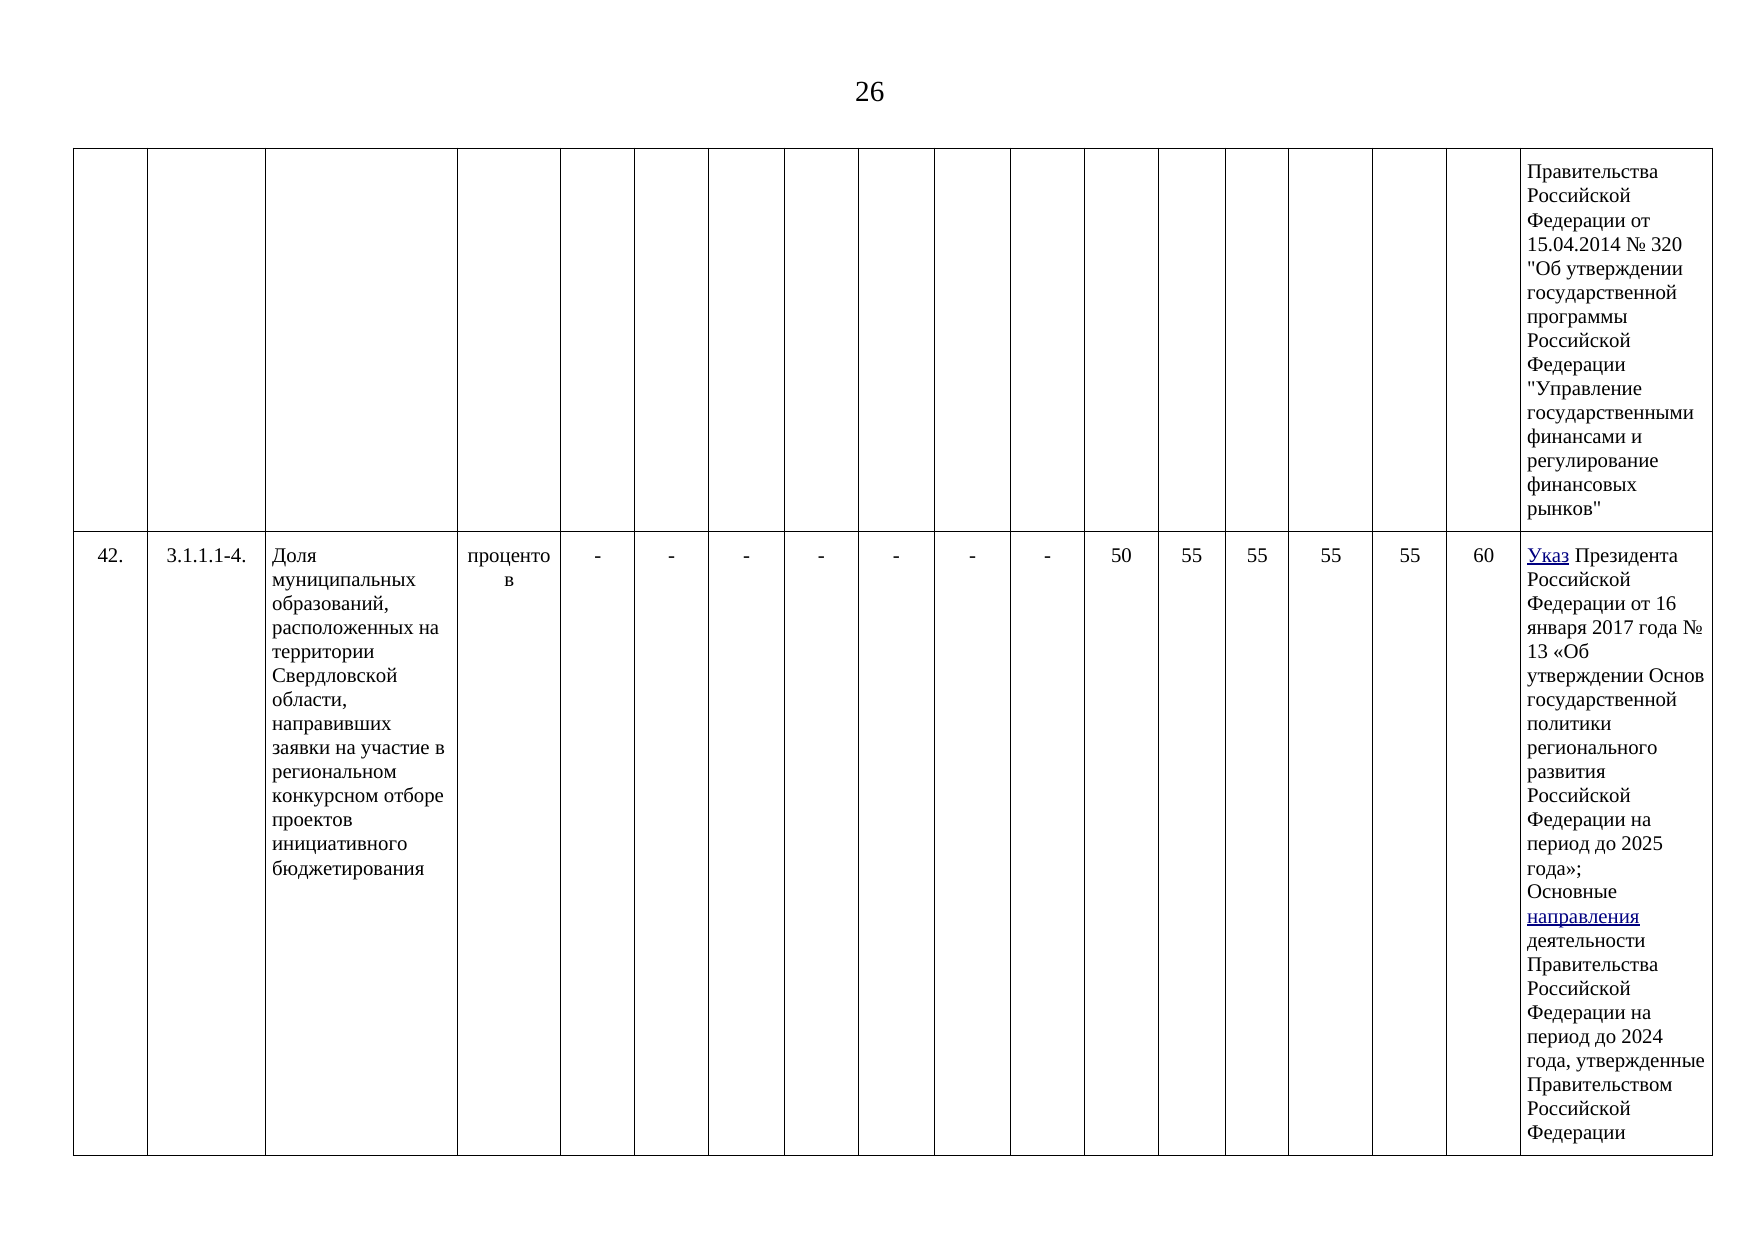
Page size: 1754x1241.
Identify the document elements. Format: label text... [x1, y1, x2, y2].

table_cell процентов [458, 532, 560, 1155]
table_cell 3.1.1.1-4. [148, 532, 265, 1155]
table_cell [266, 149, 457, 531]
table_cell 60 [1447, 532, 1520, 1155]
table_cell - [561, 532, 634, 1155]
table_cell - [1011, 532, 1084, 1155]
table_cell 55 [1226, 532, 1288, 1155]
table_cell 50 [1085, 532, 1158, 1155]
table_cell 55 [1373, 532, 1446, 1155]
table_cell - [635, 149, 708, 531]
table_cell - [785, 149, 858, 531]
table_cell 55 [1159, 532, 1225, 1155]
table_cell - [1085, 149, 1158, 531]
table_cell [148, 149, 265, 531]
table_cell Правительства Российской Федерации от 15.04.2014 № 320 "Об утверждении государственной программы Российской Федерации "Управление государственными финансами и регулирование финансовых рынков" [1521, 149, 1712, 531]
table_cell [74, 149, 147, 531]
table_cell 55 [1289, 532, 1372, 1155]
table_cell - [709, 532, 784, 1155]
table_cell - [935, 532, 1010, 1155]
table_cell [1011, 149, 1084, 531]
table_cell [935, 149, 1010, 531]
table_cell - [635, 532, 708, 1155]
table_cell Доля муниципальных образований, расположенных на территории Свердловской области, направивших заявки на участие в региональном конкурсном отборе проектов инициативного бюджетирования [266, 532, 457, 1155]
table_cell - [785, 532, 858, 1155]
table_cell Указ Президента Российской Федерации от 16 января 2017 года № 13 «Об утверждении Основ государственной политики регионального развития Российской Федерации на период до 2025 года»; Основные направления деятельности Правительства Российской Федерации на период до 2024 года, утвержденные Правительством Российской Федерации [1521, 532, 1712, 1155]
table_cell [458, 149, 560, 531]
table_cell - [1159, 149, 1225, 531]
table_cell - [1373, 149, 1446, 531]
table_cell - [709, 149, 784, 531]
table_cell - [859, 149, 934, 531]
table_cell - [561, 149, 634, 531]
table_cell - [1289, 149, 1372, 531]
table_cell - [859, 532, 934, 1155]
table_cell 42. [74, 532, 147, 1155]
table_cell - [1447, 149, 1520, 531]
table_cell - [1226, 149, 1288, 531]
